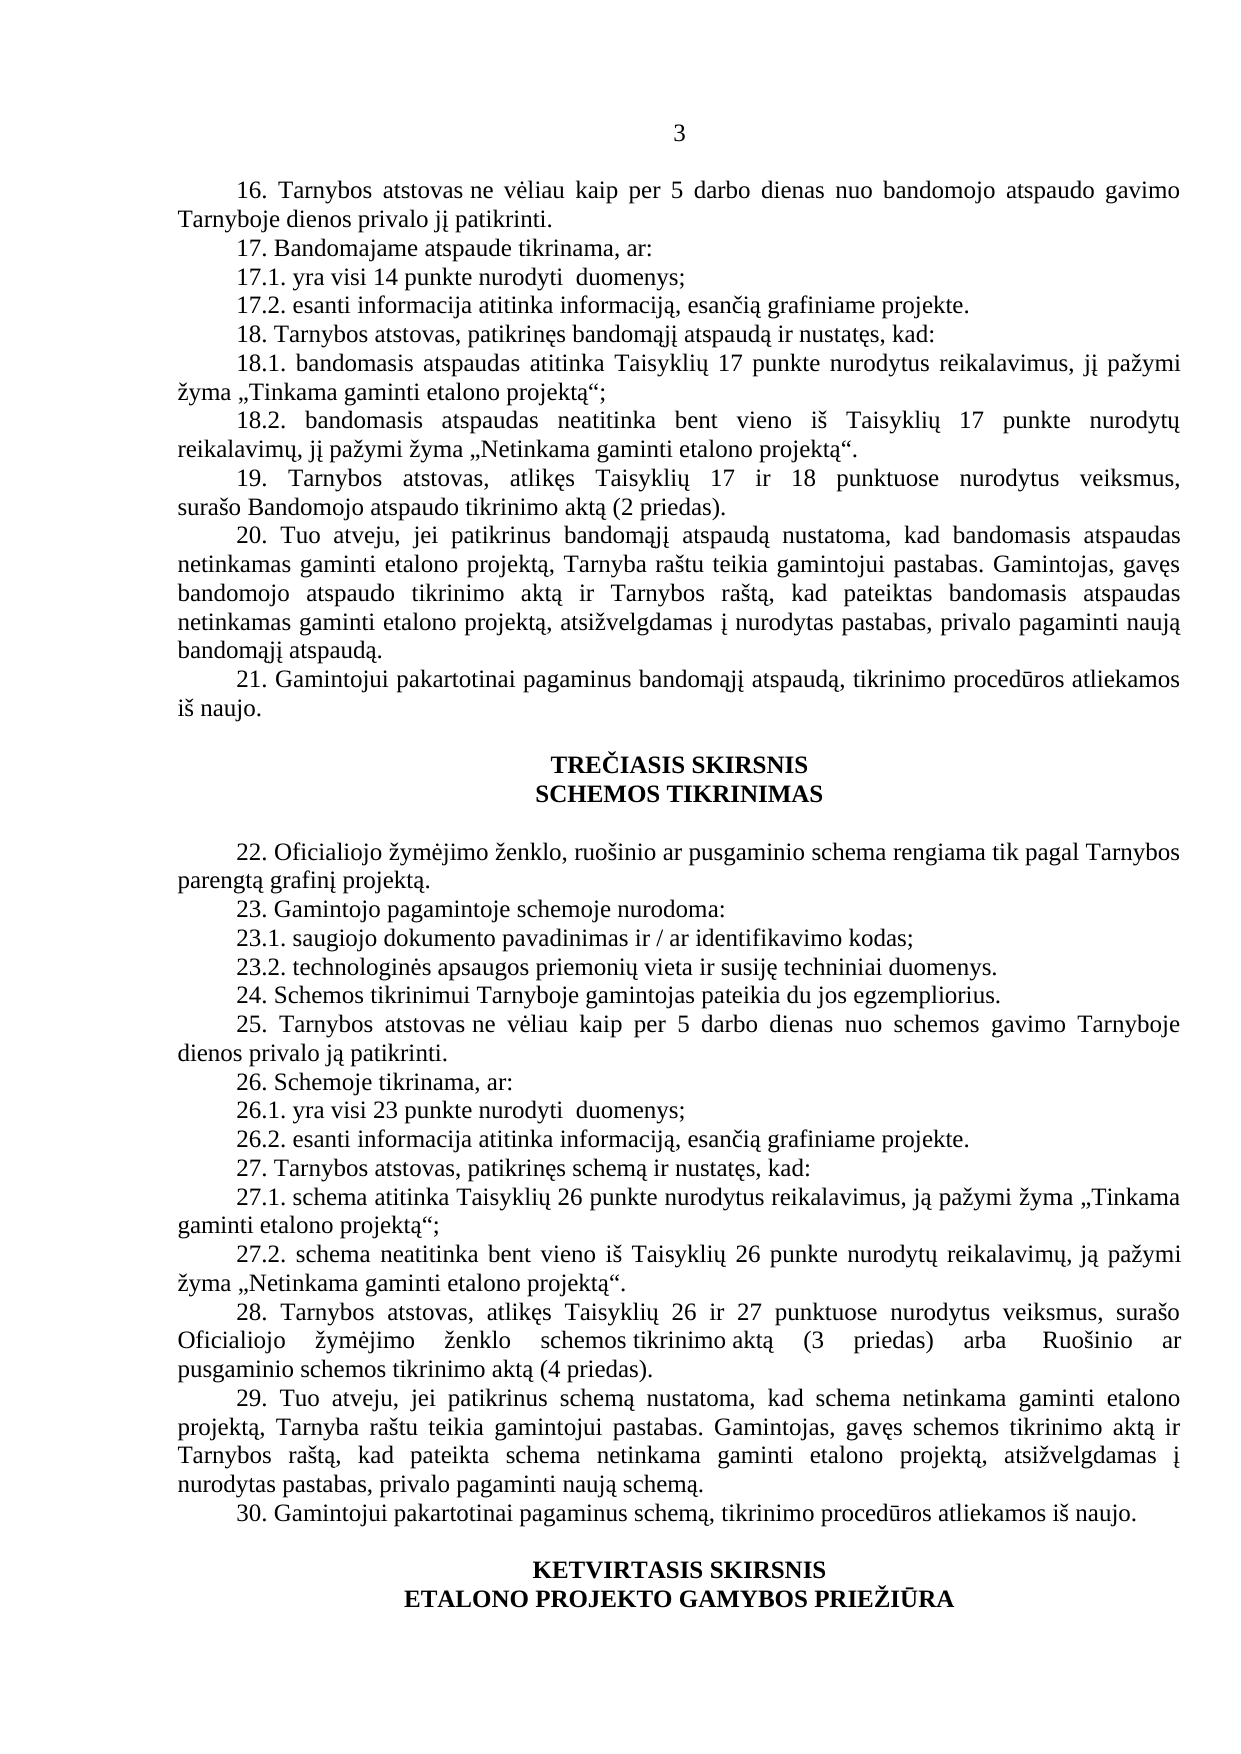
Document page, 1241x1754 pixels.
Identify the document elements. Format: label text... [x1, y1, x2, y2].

text 26.2. esanti informacija atitinka informaciją, esančią grafiniame projekte. [177, 1124, 1181, 1153]
text 30. Gamintojui pakartotinai pagaminus schemą, tikrinimo procedūros atliekamos iš naujo. [177, 1498, 1181, 1527]
text 17.1. yra visi 14 punkte nurodyti duomenys; [177, 262, 1181, 291]
text 25. Tarnybos atstovas ne vėliau kaip per 5 darbo dienas nuo schemos gavimo Tarnyboje dienos privalo ją patikrinti. [177, 1009, 1181, 1067]
text SCHEMOS TIKRINIMAS [177, 779, 1181, 808]
text 24. Schemos tikrinimui Tarnyboje gamintojas pateikia du jos egzempliorius. [177, 981, 1181, 1009]
text 17.2. esanti informacija atitinka informaciją, esančią grafiniame projekte. [177, 291, 1181, 319]
text KETVIRTASIS SKIRSNIS [177, 1556, 1181, 1584]
text 28. Tarnybos atstovas, atlikęs Taisyklių 26 ir 27 punktuose nurodytus veiksmus, surašo Oficialiojo žymėjimo ženklo schemos tikrinimo aktą (3 priedas) arba Ruošinio ar pusgaminio schemos tikrinimo aktą (4 priedas). [177, 1297, 1181, 1383]
text 23. Gamintojo pagamintoje schemoje nurodoma: [177, 894, 1181, 923]
text 18.2. bandomasis atspaudas neatitinka bent vieno iš Taisyklių 17 punkte nurodytų reikalavimų, jį pažymi žyma „Netinkama gaminti etalono projektą“. [177, 406, 1181, 463]
text 26.1. yra visi 23 punkte nurodyti duomenys; [177, 1096, 1181, 1124]
text 19. Tarnybos atstovas, atlikęs Taisyklių 17 ir 18 punktuose nurodytus veiksmus, surašo Bandomojo atspaudo tikrinimo aktą (2 priedas). [177, 463, 1181, 521]
text 16. Tarnybos atstovas ne vėliau kaip per 5 darbo dienas nuo bandomojo atspaudo gavimo Tarnyboje dienos privalo jį patikrinti. [177, 176, 1181, 233]
text 27.1. schema atitinka Taisyklių 26 punkte nurodytus reikalavimus, ją pažymi žyma „Tinkama gaminti etalono projektą“; [177, 1182, 1181, 1239]
text 23.2. technologinės apsaugos priemonių vieta ir susiję techniniai duomenys. [177, 952, 1181, 981]
text 21. Gamintojui pakartotinai pagaminus bandomąjį atspaudą, tikrinimo procedūros atliekamos iš naujo. [177, 664, 1181, 722]
text ETALONO PROJEKTO GAMYBOS PRIEŽIŪRA [177, 1584, 1181, 1613]
text 20. Tuo atveju, jei patikrinus bandomąjį atspaudą nustatoma, kad bandomasis atspaudas netinkamas gaminti etalono projektą, Tarnyba raštu teikia gamintojui pastabas. Gamintojas, gavęs bandomojo atspaudo tikrinimo aktą ir Tarnybos raštą, kad pateiktas bandomasis atspaudas netinkamas gaminti etalono projektą, atsižvelgdamas į nurodytas pastabas, privalo pagaminti naują bandomąjį atspaudą. [177, 521, 1181, 664]
text 27. Tarnybos atstovas, patikrinęs schemą ir nustatęs, kad: [177, 1153, 1181, 1182]
text 23.1. saugiojo dokumento pavadinimas ir / ar identifikavimo kodas; [177, 923, 1181, 952]
text TREČIASIS SKIRSNIS [177, 751, 1181, 779]
text 17. Bandomajame atspaude tikrinama, ar: [177, 233, 1181, 262]
text 27.2. schema neatitinka bent vieno iš Taisyklių 26 punkte nurodytų reikalavimų, ją pažymi žyma „Netinkama gaminti etalono projektą“. [177, 1239, 1181, 1297]
text 18. Tarnybos atstovas, patikrinęs bandomąjį atspaudą ir nustatęs, kad: [177, 319, 1181, 348]
text 29. Tuo atveju, jei patikrinus schemą nustatoma, kad schema netinkama gaminti etalono projektą, Tarnyba raštu teikia gamintojui pastabas. Gamintojas, gavęs schemos tikrinimo aktą ir Tarnybos raštą, kad pateikta schema netinkama gaminti etalono projektą, atsižvelgdamas į nurodytas pastabas, privalo pagaminti naują schemą. [177, 1383, 1181, 1498]
text 26. Schemoje tikrinama, ar: [177, 1067, 1181, 1096]
text 18.1. bandomasis atspaudas atitinka Taisyklių 17 punkte nurodytus reikalavimus, jį pažymi žyma „Tinkama gaminti etalono projektą“; [177, 348, 1181, 406]
text 22. Oficialiojo žymėjimo ženklo, ruošinio ar pusgaminio schema rengiama tik pagal Tarnybos parengtą grafinį projektą. [177, 837, 1181, 894]
